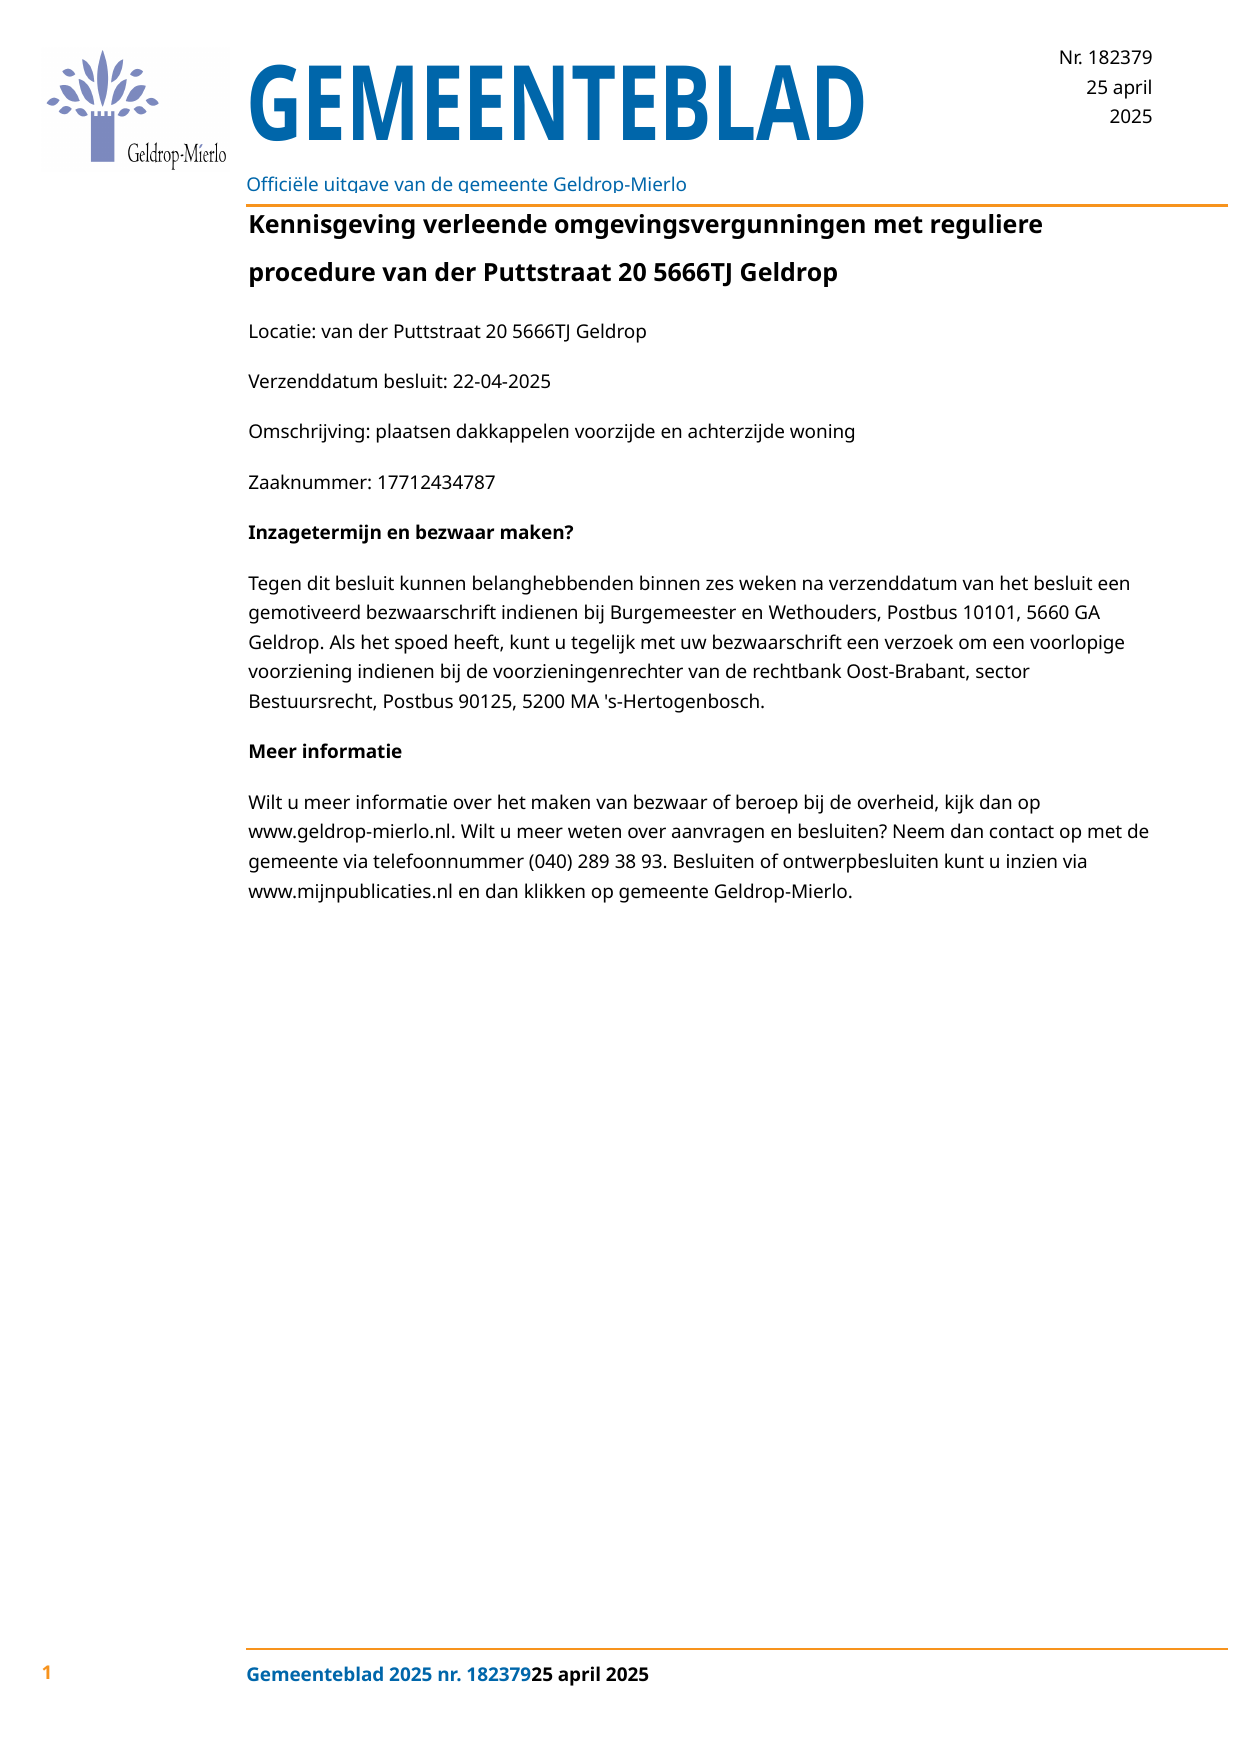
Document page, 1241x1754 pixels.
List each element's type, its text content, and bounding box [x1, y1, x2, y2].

text Locatie: van der Puttstraat 20 5666TJ Geldrop [248, 318, 1152, 344]
picture [41, 47, 231, 172]
text Kennisgeving verleende omgevingsvergunningen met reguliere procedure van der Puttstraat 20 5666TJ Geldrop [248, 207, 1152, 288]
text Wilt u meer informatie over het maken van bezwaar of beroep bij de overheid, kijk dan op www.geldrop-mierlo.nl. Wilt u meer weten over aanvragen en besluiten? Neem dan contact op met de gemeente via telefoonnummer (040) 289 38 93. Besluiten of ontwerpbesluiten kunt u inzien via www.mijnpublicaties.nl en dan klikken op gemeente Geldrop-Mierlo. [248, 789, 1152, 904]
text Meer informatie [248, 739, 1152, 764]
text Verzenddatum besluit: 22-04-2025 [248, 368, 1152, 394]
text Tegen dit besluit kunnen belanghebbenden binnen zes weken na verzenddatum van het besluit een gemotiveerd bezwaarschrift indienen bij Burgemeester en Wethouders, Postbus 10101, 5660 GA Geldrop. Als het spoed heeft, kunt u tegelijk met uw bezwaarschrift een verzoek om een voorlopige voorziening indienen bij de voorzieningenrechter van de rechtbank Oost-Brabant, sector Bestuursrecht, Postbus 90125, 5200 MA 's-Hertogenbosch. [248, 570, 1152, 714]
text Omschrijving: plaatsen dakkappelen voorzijde en achterzijde woning [248, 419, 1152, 444]
text Zaaknummer: 17712434787 [248, 469, 1152, 495]
text Inzagetermijn en bezwaar maken? [248, 519, 1152, 545]
